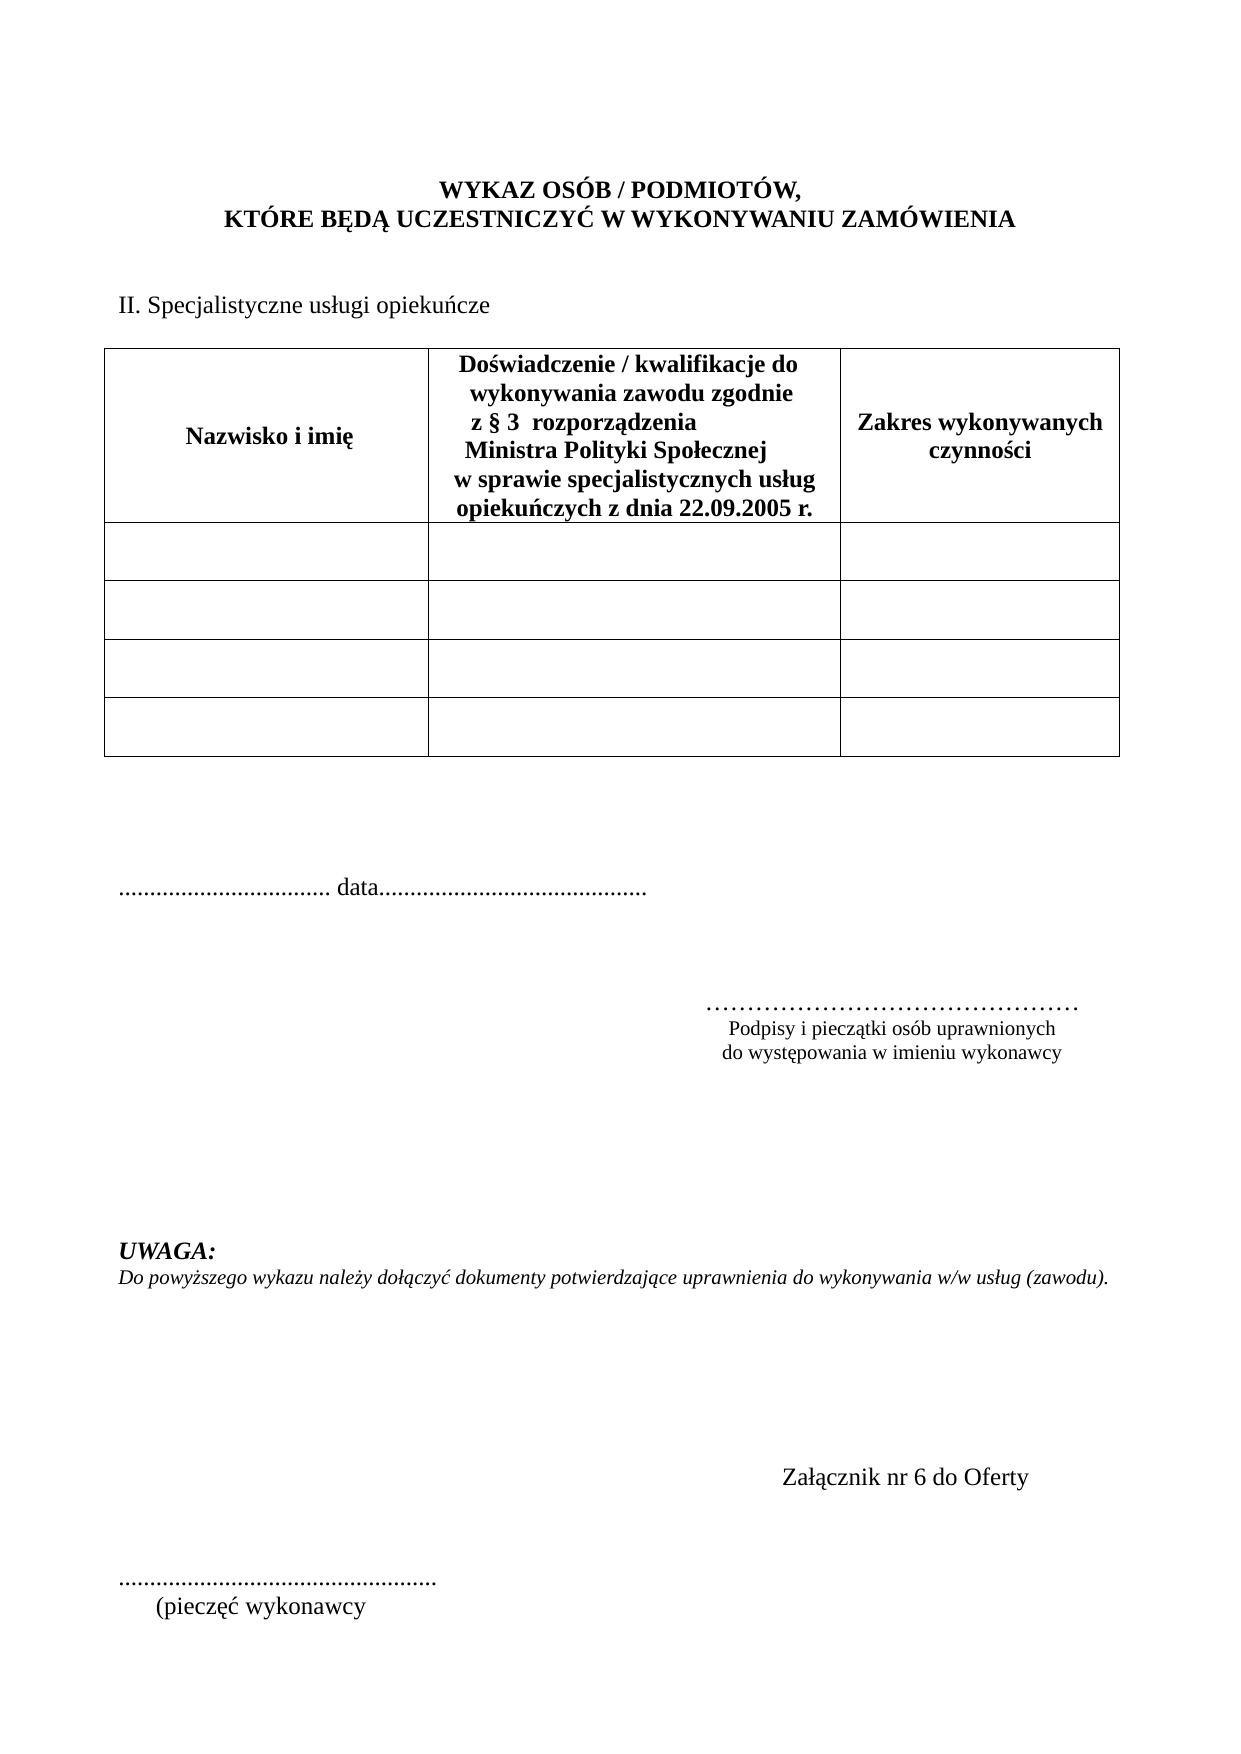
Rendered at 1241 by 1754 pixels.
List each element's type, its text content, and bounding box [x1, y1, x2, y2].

table_cell [429, 523, 840, 580]
text (pieczęć wykonawcy [118, 1591, 1122, 1620]
table_cell [429, 640, 840, 697]
text Załącznik nr 6 do Oferty [782, 1462, 1122, 1490]
table_cell [105, 581, 428, 639]
text UWAGA: [118, 1236, 1122, 1265]
table_cell [105, 523, 428, 580]
table_cell [429, 581, 840, 639]
table_cell [841, 698, 1119, 756]
text WYKAZ OSÓB / PODMIOTÓW, [118, 176, 1122, 204]
table_cell [841, 581, 1119, 639]
table_header Doświadczenie / kwalifikacje do wykonywania zawodu zgodnie z § 3 rozporządzenia Ministra Polityki Społecznej w sprawie specjalistycznych usług opiekuńczych z dnia 22.09.2005 r. [429, 349, 840, 522]
table_cell [429, 698, 840, 756]
text ................................................... [118, 1562, 1122, 1591]
text KTÓRE BĘDĄ UCZESTNICZYĆ W WYKONYWANIU ZAMÓWIENIA [118, 204, 1122, 233]
table_header Zakres wykonywanych czynności [841, 349, 1119, 522]
table_cell [105, 640, 428, 697]
table_header Nazwisko i imię [105, 349, 428, 522]
table_cell [841, 640, 1119, 697]
table_cell [841, 523, 1119, 580]
text II. Specjalistyczne usługi opiekuńcze [118, 291, 1122, 319]
text ……………………………………… [662, 987, 1122, 1016]
text Podpisy i pieczątki osób uprawnionych [662, 1016, 1122, 1040]
table_cell [105, 698, 428, 756]
text Do powyższego wykazu należy dołączyć dokumenty potwierdzające uprawnienia do wykonywania w/w usług (zawodu). [118, 1265, 1122, 1289]
text .................................. data........................................... [118, 872, 1122, 901]
text do występowania w imieniu wykonawcy [662, 1040, 1122, 1064]
